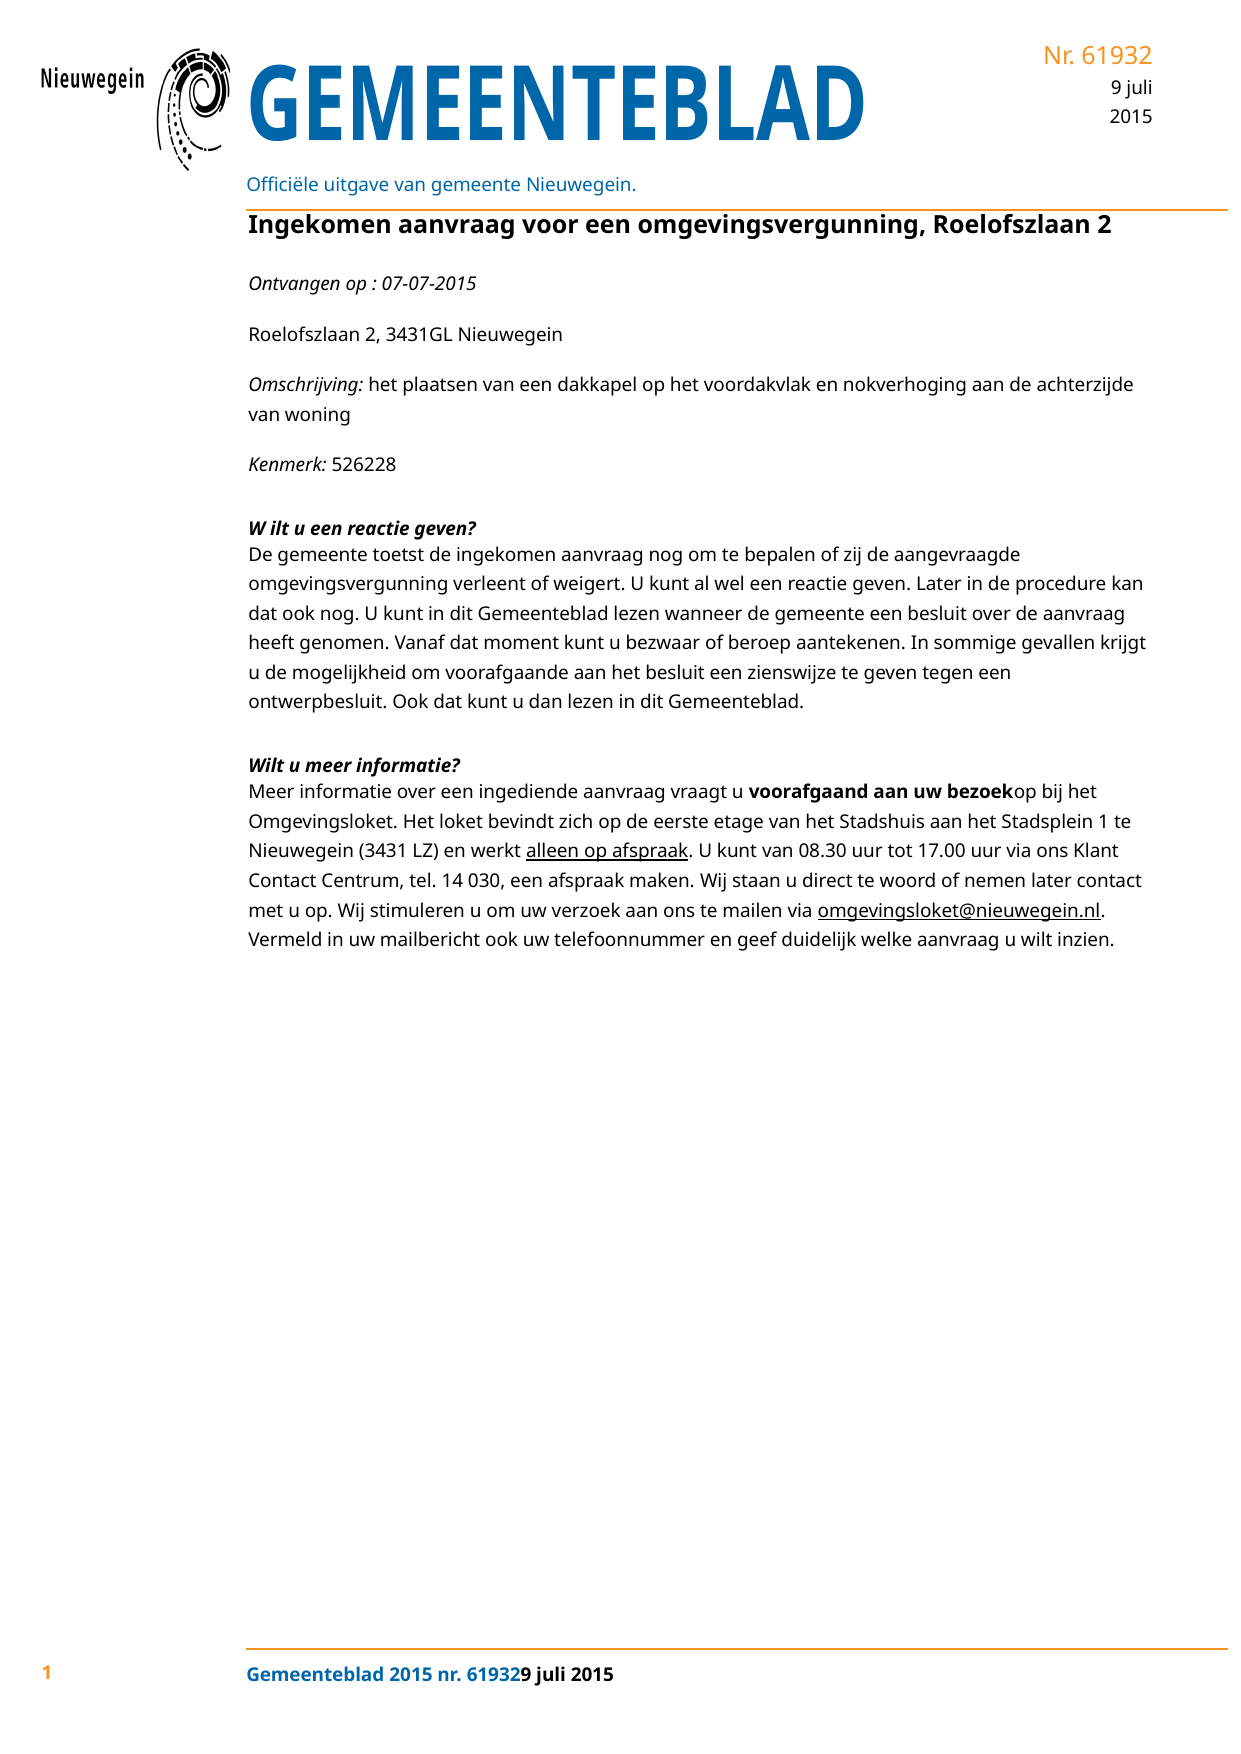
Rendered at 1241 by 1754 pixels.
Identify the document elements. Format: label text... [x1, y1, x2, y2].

text Wilt u meer informatie? [248, 753, 1152, 778]
text Meer informatie over een ingediende aanvraag vraagt u voorafgaand aan uw bezoekop bij het Omgevingsloket. Het loket bevindt zich op de eerste etage van het Stadshuis aan het Stadsplein 1 te Nieuwegein (3431 LZ) en werkt alleen op afspraak. U kunt van 08.30 uur tot 17.00 uur via ons Klant Contact Centrum, tel. 14 030, een afspraak maken. Wij staan u direct te woord of nemen later contact met u op. Wij stimuleren u om uw verzoek aan ons te mailen via omgevingsloket@nieuwegein.nl. Vermeld in uw mailbericht ook uw telefoonnummer en geef duidelijk welke aanvraag u wilt inzien. [248, 778, 1152, 952]
picture [41, 47, 231, 172]
text Ontvangen op : 07-07-2015 [248, 270, 1152, 296]
text De gemeente toetst de ingekomen aanvraag nog om te bepalen of zij de aangevraagde omgevingsvergunning verleent of weigert. U kunt al wel een reactie geven. Later in de procedure kan dat ook nog. U kunt in dit Gemeenteblad lezen wanneer de gemeente een besluit over de aanvraag heeft genomen. Vanaf dat moment kunt u bezwaar of beroep aantekenen. In sommige gevallen krijgt u de mogelijkheid om voorafgaande aan het besluit een zienswijze te geven tegen een ontwerpbesluit. Ook dat kunt u dan lezen in dit Gemeenteblad. [248, 541, 1152, 714]
text Roelofszlaan 2, 3431GL Nieuwegein [248, 321, 1152, 346]
text Ingekomen aanvraag voor een omgevingsvergunning, Roelofszlaan 2 [248, 211, 1152, 241]
text W ilt u een reactie geven? [248, 515, 1152, 541]
text Kenmerk: 526228 [248, 451, 1152, 477]
text Omschrijving: het plaatsen van een dakkapel op het voordakvlak en nokverhoging aan de achterzijde van woning [248, 371, 1152, 426]
